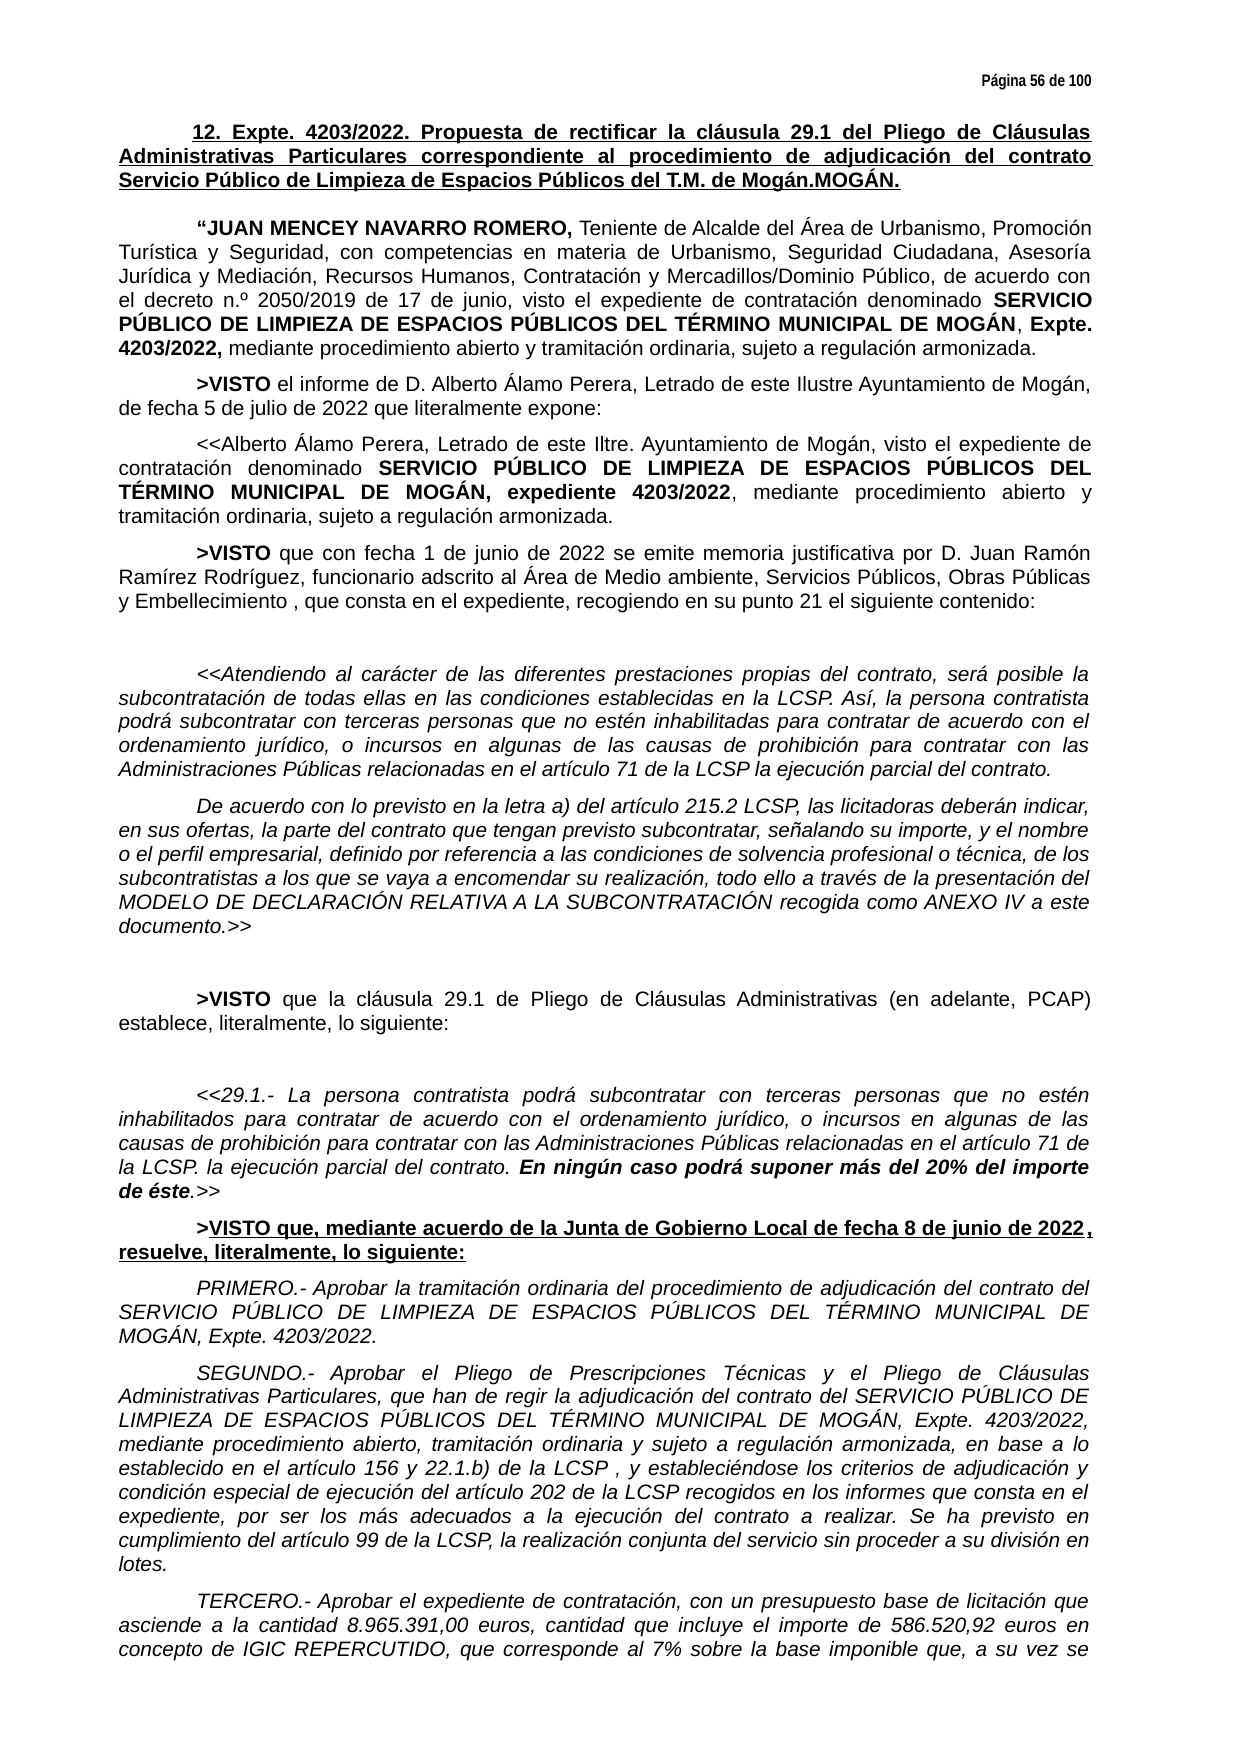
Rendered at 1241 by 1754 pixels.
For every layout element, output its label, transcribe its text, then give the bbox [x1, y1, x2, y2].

text <<Alberto Álamo Perera, Letrado de este Iltre. Ayuntamiento de Mogán, visto el expediente de contratación denominado SERVICIO PÚBLICO DE LIMPIEZA DE ESPACIOS PÚBLICOS DEL TÉRMINO MUNICIPAL DE MOGÁN, expediente 4203/2022, mediante procedimiento abierto y tramitación ordinaria, sujeto a regulación armonizada. [118, 432, 1092, 528]
text 12. Expte. 4203/2022. Propuesta de rectificar la cláusula 29.1 del Pliego de Cláusulas Administrativas Particulares correspondiente al procedimiento de adjudicación del contrato [118, 120, 1092, 165]
text <<29.1.- La persona contratista podrá subcontratar con terceras personas que no estén inhabilitados para contratar de acuerdo con el ordenamiento jurídico, o incursos en algunas de las causas de prohibición para contratar con las Administraciones Públicas relacionadas en el artículo 71 de la LCSP. la ejecución parcial del contrato. En ningún caso podrá suponer más del 20% del importe de éste.>> [118, 1083, 1092, 1203]
text <<Atendiendo al carácter de las diferentes prestaciones propias del contrato, será posible la subcontratación de todas ellas en las condiciones establecidas en la LCSP. Así, la persona contratista podrá subcontratar con terceras personas que no estén inhabilitadas para contratar de acuerdo con el ordenamiento jurídico, o incursos en algunas de las causas de prohibición para contratar con las Administraciones Públicas relacionadas en el artículo 71 de la LCSP la ejecución parcial del contrato. [118, 661, 1092, 781]
text >VISTO que la cláusula 29.1 de Pliego de Cláusulas Administrativas (en adelante, PCAP) establece, literalmente, lo siguiente: [118, 986, 1092, 1034]
text SEGUNDO.- Aprobar el Pliego de Prescripciones Técnicas y el Pliego de Cláusulas Administrativas Particulares, que han de regir la adjudicación del contrato del SERVICIO PÚBLICO DE LIMPIEZA DE ESPACIOS PÚBLICOS DEL TÉRMINO MUNICIPAL DE MOGÁN, Expte. 4203/2022, mediante procedimiento abierto, tramitación ordinaria y sujeto a regulación armonizada, en base a lo establecido en el artículo 156 y 22.1.b) de la LCSP , y estableciéndose los criterios de adjudicación y condición especial de ejecución del artículo 202 de la LCSP recogidos en los informes que consta en el expediente, por ser los más adecuados a la ejecución del contrato a realizar. Se ha previsto en cumplimiento del artículo 99 de la LCSP, la realización conjunta del servicio sin proceder a su división en lotes. [118, 1360, 1092, 1576]
text >VISTO que con fecha 1 de junio de 2022 se emite memoria justificativa por D. Juan Ramón Ramírez Rodríguez, funcionario adscrito al Área de Medio ambiente, Servicios Públicos, Obras Públicas y Embellecimiento , que consta en el expediente, recogiendo en su punto 21 el siguiente contenido: [118, 541, 1092, 612]
text >VISTO el informe de D. Alberto Álamo Perera, Letrado de este Ilustre Ayuntamiento de Mogán, de fecha 5 de julio de 2022 que literalmente expone: [118, 372, 1092, 420]
text TERCERO.- Aprobar el expediente de contratación, con un presupuesto base de licitación que asciende a la cantidad 8.965.391,00 euros, cantidad que incluye el importe de 586.520,92 euros en concepto de IGIC REPERCUTIDO, que corresponde al 7% sobre la base imponible que, a su vez se [118, 1588, 1092, 1660]
text “JUAN MENCEY NAVARRO ROMERO, Teniente de Alcalde del Área de Urbanismo, Promoción Turística y Seguridad, con competencias en materia de Urbanismo, Seguridad Ciudadana, Asesoría Jurídica y Mediación, Recursos Humanos, Contratación y Mercadillos/Dominio Público, de acuerdo con el decreto n.º 2050/2019 de 17 de junio, visto el expediente de contratación denominado SERVICIO PÚBLICO DE LIMPIEZA DE ESPACIOS PÚBLICOS DEL TÉRMINO MUNICIPAL DE MOGÁN, Expte. 4203/2022, mediante procedimiento abierto y tramitación ordinaria, sujeto a regulación armonizada. [118, 216, 1092, 359]
text >VISTO que, mediante acuerdo de la Junta de Gobierno Local de fecha 8 de junio de 2022, resuelve, literalmente, lo siguiente: [118, 1216, 1092, 1263]
text PRIMERO.- Aprobar la tramitación ordinaria del procedimiento de adjudicación del contrato del SERVICIO PÚBLICO DE LIMPIEZA DE ESPACIOS PÚBLICOS DEL TÉRMINO MUNICIPAL DE MOGÁN, Expte. 4203/2022. [118, 1276, 1092, 1348]
text De acuerdo con lo previsto en la letra a) del artículo 215.2 LCSP, las licitadoras deberán indicar, en sus ofertas, la parte del contrato que tengan previsto subcontratar, señalando su importe, y el nombre o el perfil empresarial, definido por referencia a las condiciones de solvencia profesional o técnica, de los subcontratistas a los que se vaya a encomendar su realización, todo ello a través de la presentación del MODELO DE DECLARACIÓN RELATIVA A LA SUBCONTRATACIÓN recogida como ANEXO IV a este documento.>> [118, 794, 1092, 937]
text Servicio Público de Limpieza de Espacios Públicos del T.M. de Mogán.MOGÁN. [118, 166, 1092, 192]
